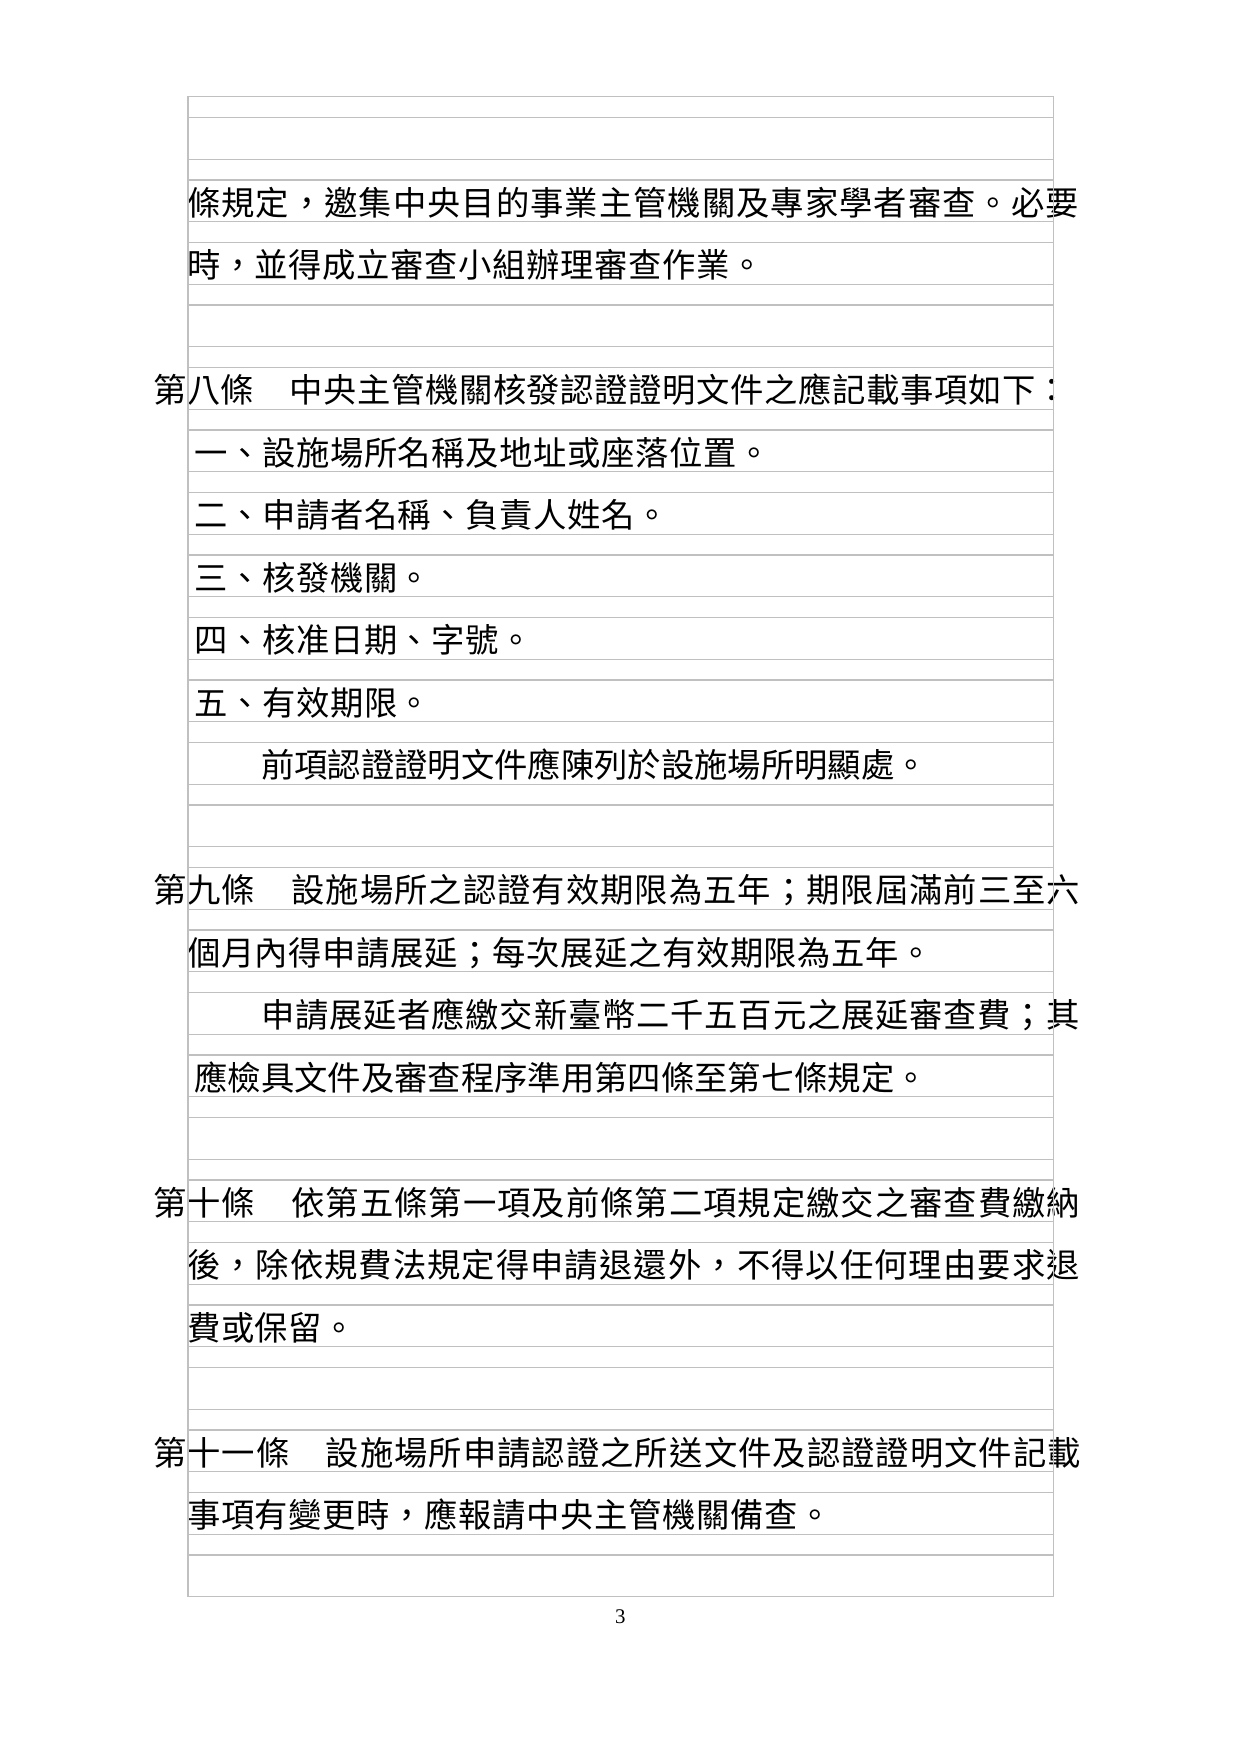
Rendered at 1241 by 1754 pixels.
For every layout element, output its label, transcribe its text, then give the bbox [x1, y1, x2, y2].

table_cell 第八條 中央主管機關核發認證證明文件之應記載事項如下： 一、設施場所名稱及地址或座落位置。 二、申請者名稱、負責人姓名。 三、核發機關。 四、核准日期、字號。 五、有效期限。 前項認證證明文件應陳列於設施場所明顯處。 [189, 306, 1053, 346]
table_cell 第八條 中央主管機關核發認證證明文件之應記載事項如下： 一、設施場所名稱及地址或座落位置。 二、申請者名稱、負責人姓名。 三、核發機關。 四、核准日期、字號。 五、有效期限。 前項認證證明文件應陳列於設施場所明顯處。 [189, 535, 1053, 554]
table_cell 第九條 設施場所之認證有效期限為五年；期限屆滿前三至六個月內得申請展延；每次展延之有效期限為五年。 申請展延者應繳交新臺幣二千五百元之展延審查費；其應檢具文件及審查程序準用第四條至第七條規定。 [189, 1035, 1053, 1054]
table_cell 第七條 中央主管機關辦理設施場所之認證，應依本法第十五條規定，邀集中央目的事業主管機關及專家學者審查。必要時，並得成立審查小組辦理審查作業。 [189, 222, 1053, 242]
table_cell 第七條 中央主管機關辦理設施場所之認證，應依本法第十五條規定，邀集中央目的事業主管機關及專家學者審查。必要時，並得成立審查小組辦理審查作業。 [189, 118, 1053, 159]
table_cell 第七條 中央主管機關辦理設施場所之認證，應依本法第十五條規定，邀集中央目的事業主管機關及專家學者審查。必要時，並得成立審查小組辦理審查作業。 [189, 160, 1053, 179]
table_cell 第十條 依第五條第一項及前條第二項規定繳交之審查費繳納後，除依規費法規定得申請退還外，不得以任何理由要求退費或保留。 [148, 1096, 187, 1346]
table_cell 第七條 中央主管機關辦理設施場所之認證，應依本法第十五條規定，邀集中央目的事業主管機關及專家學者審查。必要時，並得成立審查小組辦理審查作業。 [189, 243, 1053, 284]
table_cell 第十條 依第五條第一項及前條第二項規定繳交之審查費繳納後，除依規費法規定得申請退還外，不得以任何理由要求退費或保留。 [189, 1118, 1053, 1159]
table_cell 第十一條 設施場所申請認證之所送文件及認證證明文件記載事項有變更時，應報請中央主管機關備查。 [189, 1347, 1053, 1367]
table_cell 第七條 中央主管機關辦理設施場所之認證，應依本法第十五條規定，邀集中央目的事業主管機關及專家學者審查。必要時，並得成立審查小組辦理審查作業。 [1054, 96, 1092, 284]
table_cell 第九條 設施場所之認證有效期限為五年；期限屆滿前三至六個月內得申請展延；每次展延之有效期限為五年。 申請展延者應繳交新臺幣二千五百元之展延審查費；其應檢具文件及審查程序準用第四條至第七條規定。 [189, 931, 1053, 971]
table_cell 第十條 依第五條第一項及前條第二項規定繳交之審查費繳納後，除依規費法規定得申請退還外，不得以任何理由要求退費或保留。 [189, 1181, 1053, 1221]
table_cell 第八條 中央主管機關核發認證證明文件之應記載事項如下： 一、設施場所名稱及地址或座落位置。 二、申請者名稱、負責人姓名。 三、核發機關。 四、核准日期、字號。 五、有效期限。 前項認證證明文件應陳列於設施場所明顯處。 [189, 556, 1053, 596]
table_cell 第九條 設施場所之認證有效期限為五年；期限屆滿前三至六個月內得申請展延；每次展延之有效期限為五年。 申請展延者應繳交新臺幣二千五百元之展延審查費；其應檢具文件及審查程序準用第四條至第七條規定。 [189, 847, 1053, 867]
table_cell 第十條 依第五條第一項及前條第二項規定繳交之審查費繳納後，除依規費法規定得申請退還外，不得以任何理由要求退費或保留。 [189, 1222, 1053, 1242]
table_cell 第十條 依第五條第一項及前條第二項規定繳交之審查費繳納後，除依規費法規定得申請退還外，不得以任何理由要求退費或保留。 [189, 1243, 1053, 1284]
table_cell 第八條 中央主管機關核發認證證明文件之應記載事項如下： 一、設施場所名稱及地址或座落位置。 二、申請者名稱、負責人姓名。 三、核發機關。 四、核准日期、字號。 五、有效期限。 前項認證證明文件應陳列於設施場所明顯處。 [189, 660, 1053, 679]
table_cell 第九條 設施場所之認證有效期限為五年；期限屆滿前三至六個月內得申請展延；每次展延之有效期限為五年。 申請展延者應繳交新臺幣二千五百元之展延審查費；其應檢具文件及審查程序準用第四條至第七條規定。 [189, 993, 1053, 1034]
table_cell 第十一條 設施場所申請認證之所送文件及認證證明文件記載事項有變更時，應報請中央主管機關備查。 [189, 1431, 1053, 1471]
table_cell 第八條 中央主管機關核發認證證明文件之應記載事項如下： 一、設施場所名稱及地址或座落位置。 二、申請者名稱、負責人姓名。 三、核發機關。 四、核准日期、字號。 五、有效期限。 前項認證證明文件應陳列於設施場所明顯處。 [1054, 284, 1092, 784]
table_cell 第八條 中央主管機關核發認證證明文件之應記載事項如下： 一、設施場所名稱及地址或座落位置。 二、申請者名稱、負責人姓名。 三、核發機關。 四、核准日期、字號。 五、有效期限。 前項認證證明文件應陳列於設施場所明顯處。 [189, 597, 1053, 617]
table_cell 第八條 中央主管機關核發認證證明文件之應記載事項如下： 一、設施場所名稱及地址或座落位置。 二、申請者名稱、負責人姓名。 三、核發機關。 四、核准日期、字號。 五、有效期限。 前項認證證明文件應陳列於設施場所明顯處。 [189, 472, 1053, 492]
table_cell 第十條 依第五條第一項及前條第二項規定繳交之審查費繳納後，除依規費法規定得申請退還外，不得以任何理由要求退費或保留。 [189, 1285, 1053, 1304]
table_cell 第十條 依第五條第一項及前條第二項規定繳交之審查費繳納後，除依規費法規定得申請退還外，不得以任何理由要求退費或保留。 [189, 1160, 1053, 1179]
table_cell 第八條 中央主管機關核發認證證明文件之應記載事項如下： 一、設施場所名稱及地址或座落位置。 二、申請者名稱、負責人姓名。 三、核發機關。 四、核准日期、字號。 五、有效期限。 前項認證證明文件應陳列於設施場所明顯處。 [148, 284, 187, 784]
table_cell 第九條 設施場所之認證有效期限為五年；期限屆滿前三至六個月內得申請展延；每次展延之有效期限為五年。 申請展延者應繳交新臺幣二千五百元之展延審查費；其應檢具文件及審查程序準用第四條至第七條規定。 [189, 972, 1053, 992]
table_cell 第八條 中央主管機關核發認證證明文件之應記載事項如下： 一、設施場所名稱及地址或座落位置。 二、申請者名稱、負責人姓名。 三、核發機關。 四、核准日期、字號。 五、有效期限。 前項認證證明文件應陳列於設施場所明顯處。 [189, 681, 1053, 721]
table_cell 第七條 中央主管機關辦理設施場所之認證，應依本法第十五條規定，邀集中央目的事業主管機關及專家學者審查。必要時，並得成立審查小組辦理審查作業。 [148, 96, 187, 284]
table_cell 第八條 中央主管機關核發認證證明文件之應記載事項如下： 一、設施場所名稱及地址或座落位置。 二、申請者名稱、負責人姓名。 三、核發機關。 四、核准日期、字號。 五、有效期限。 前項認證證明文件應陳列於設施場所明顯處。 [189, 347, 1053, 367]
table_cell 第八條 中央主管機關核發認證證明文件之應記載事項如下： 一、設施場所名稱及地址或座落位置。 二、申請者名稱、負責人姓名。 三、核發機關。 四、核准日期、字號。 五、有效期限。 前項認證證明文件應陳列於設施場所明顯處。 [189, 722, 1053, 742]
table_cell 第八條 中央主管機關核發認證證明文件之應記載事項如下： 一、設施場所名稱及地址或座落位置。 二、申請者名稱、負責人姓名。 三、核發機關。 四、核准日期、字號。 五、有效期限。 前項認證證明文件應陳列於設施場所明顯處。 [189, 368, 1053, 409]
table_cell 第八條 中央主管機關核發認證證明文件之應記載事項如下： 一、設施場所名稱及地址或座落位置。 二、申請者名稱、負責人姓名。 三、核發機關。 四、核准日期、字號。 五、有效期限。 前項認證證明文件應陳列於設施場所明顯處。 [189, 431, 1053, 471]
table_cell 第八條 中央主管機關核發認證證明文件之應記載事項如下： 一、設施場所名稱及地址或座落位置。 二、申請者名稱、負責人姓名。 三、核發機關。 四、核准日期、字號。 五、有效期限。 前項認證證明文件應陳列於設施場所明顯處。 [189, 743, 1053, 784]
table_cell 第十一條 設施場所申請認證之所送文件及認證證明文件記載事項有變更時，應報請中央主管機關備查。 [189, 1493, 1053, 1534]
table_cell 第九條 設施場所之認證有效期限為五年；期限屆滿前三至六個月內得申請展延；每次展延之有效期限為五年。 申請展延者應繳交新臺幣二千五百元之展延審查費；其應檢具文件及審查程序準用第四條至第七條規定。 [148, 784, 187, 1096]
table_cell 第八條 中央主管機關核發認證證明文件之應記載事項如下： 一、設施場所名稱及地址或座落位置。 二、申請者名稱、負責人姓名。 三、核發機關。 四、核准日期、字號。 五、有效期限。 前項認證證明文件應陳列於設施場所明顯處。 [189, 285, 1053, 304]
table_cell 第八條 中央主管機關核發認證證明文件之應記載事項如下： 一、設施場所名稱及地址或座落位置。 二、申請者名稱、負責人姓名。 三、核發機關。 四、核准日期、字號。 五、有效期限。 前項認證證明文件應陳列於設施場所明顯處。 [189, 618, 1053, 659]
table_cell 第八條 中央主管機關核發認證證明文件之應記載事項如下： 一、設施場所名稱及地址或座落位置。 二、申請者名稱、負責人姓名。 三、核發機關。 四、核准日期、字號。 五、有效期限。 前項認證證明文件應陳列於設施場所明顯處。 [189, 410, 1053, 429]
table_cell 第十一條 設施場所申請認證之所送文件及認證證明文件記載事項有變更時，應報請中央主管機關備查。 [189, 1368, 1053, 1409]
table_cell 第九條 設施場所之認證有效期限為五年；期限屆滿前三至六個月內得申請展延；每次展延之有效期限為五年。 申請展延者應繳交新臺幣二千五百元之展延審查費；其應檢具文件及審查程序準用第四條至第七條規定。 [189, 910, 1053, 929]
table_cell 第十一條 設施場所申請認證之所送文件及認證證明文件記載事項有變更時，應報請中央主管機關備查。 [189, 1472, 1053, 1492]
table_cell 第八條 中央主管機關核發認證證明文件之應記載事項如下： 一、設施場所名稱及地址或座落位置。 二、申請者名稱、負責人姓名。 三、核發機關。 四、核准日期、字號。 五、有效期限。 前項認證證明文件應陳列於設施場所明顯處。 [189, 493, 1053, 534]
table_cell 第九條 設施場所之認證有效期限為五年；期限屆滿前三至六個月內得申請展延；每次展延之有效期限為五年。 申請展延者應繳交新臺幣二千五百元之展延審查費；其應檢具文件及審查程序準用第四條至第七條規定。 [189, 868, 1053, 909]
table_cell 第七條 中央主管機關辦理設施場所之認證，應依本法第十五條規定，邀集中央目的事業主管機關及專家學者審查。必要時，並得成立審查小組辦理審查作業。 [189, 181, 1053, 221]
table_cell 第九條 設施場所之認證有效期限為五年；期限屆滿前三至六個月內得申請展延；每次展延之有效期限為五年。 申請展延者應繳交新臺幣二千五百元之展延審查費；其應檢具文件及審查程序準用第四條至第七條規定。 [189, 806, 1053, 846]
table_cell 第七條 中央主管機關辦理設施場所之認證，應依本法第十五條規定，邀集中央目的事業主管機關及專家學者審查。必要時，並得成立審查小組辦理審查作業。 [189, 97, 1053, 117]
table_cell 第十一條 設施場所申請認證之所送文件及認證證明文件記載事項有變更時，應報請中央主管機關備查。 [189, 1410, 1053, 1429]
table_cell 第十條 依第五條第一項及前條第二項規定繳交之審查費繳納後，除依規費法規定得申請退還外，不得以任何理由要求退費或保留。 [1054, 1096, 1092, 1346]
table_cell 第九條 設施場所之認證有效期限為五年；期限屆滿前三至六個月內得申請展延；每次展延之有效期限為五年。 申請展延者應繳交新臺幣二千五百元之展延審查費；其應檢具文件及審查程序準用第四條至第七條規定。 [1054, 784, 1092, 1096]
table_cell 第十條 依第五條第一項及前條第二項規定繳交之審查費繳納後，除依規費法規定得申請退還外，不得以任何理由要求退費或保留。 [189, 1097, 1053, 1117]
table_cell 第九條 設施場所之認證有效期限為五年；期限屆滿前三至六個月內得申請展延；每次展延之有效期限為五年。 申請展延者應繳交新臺幣二千五百元之展延審查費；其應檢具文件及審查程序準用第四條至第七條規定。 [189, 1056, 1053, 1096]
table_cell 第九條 設施場所之認證有效期限為五年；期限屆滿前三至六個月內得申請展延；每次展延之有效期限為五年。 申請展延者應繳交新臺幣二千五百元之展延審查費；其應檢具文件及審查程序準用第四條至第七條規定。 [189, 785, 1053, 804]
table_cell 第十條 依第五條第一項及前條第二項規定繳交之審查費繳納後，除依規費法規定得申請退還外，不得以任何理由要求退費或保留。 [189, 1306, 1053, 1346]
table_cell 第十一條 設施場所申請認證之所送文件及認證證明文件記載事項有變更時，應報請中央主管機關備查。 [1054, 1346, 1092, 1534]
table_cell 第十一條 設施場所申請認證之所送文件及認證證明文件記載事項有變更時，應報請中央主管機關備查。 [148, 1346, 187, 1534]
